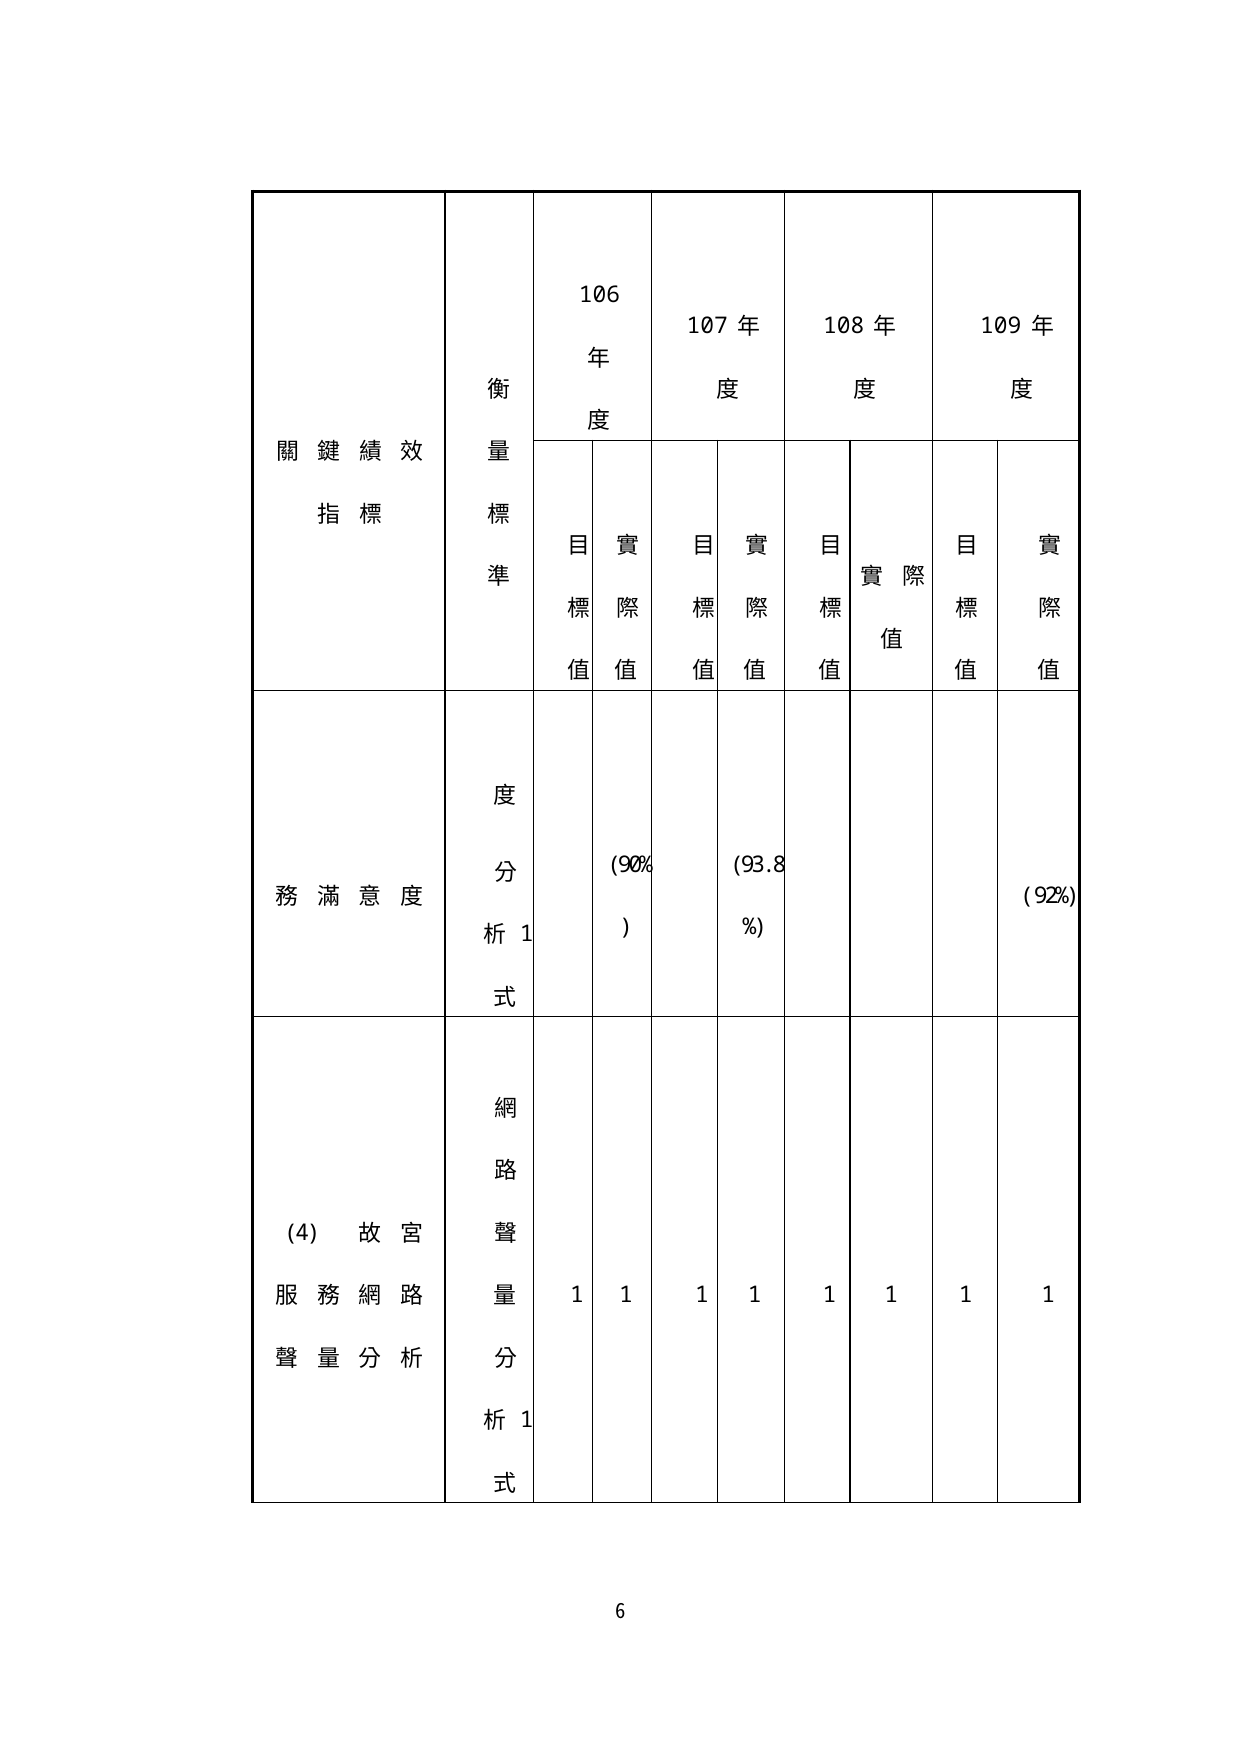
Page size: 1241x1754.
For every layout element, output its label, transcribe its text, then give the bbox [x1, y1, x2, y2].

table_cell 實際值 [998, 441, 1078, 689]
table_cell 實際值 [593, 441, 651, 689]
table_cell 目標值 [785, 441, 849, 689]
table_cell 網路聲量 分析1式 [446, 1017, 533, 1502]
table_cell (4) 故宮服務網路聲量分析 [254, 1017, 444, 1502]
table_cell (93.8%) [718, 691, 784, 1016]
table_cell 度 分析1式 [446, 691, 533, 1016]
table_cell [933, 691, 997, 1016]
table_cell 1 [593, 1017, 651, 1502]
table_cell [851, 691, 932, 1016]
table_cell 實際值 [718, 441, 784, 689]
table_header 關鍵績效指標 [254, 193, 444, 689]
table_header 109年度 [933, 193, 1078, 439]
table_cell [652, 691, 717, 1016]
table_cell 目標值 [534, 441, 592, 689]
table_cell 1 [933, 1017, 997, 1502]
table_header 衡量標準 [446, 193, 533, 689]
table_cell 1 [718, 1017, 784, 1502]
table_header 107年度 [652, 193, 784, 439]
table_cell 1 [652, 1017, 717, 1502]
table_header 108年度 [785, 193, 932, 439]
table_cell 1 [998, 1017, 1078, 1502]
table_cell 1 [851, 1017, 932, 1502]
table_cell 務滿意度 [254, 691, 444, 1016]
table_cell 目標值 [933, 441, 997, 689]
table_cell (92%) [998, 691, 1078, 1016]
table_header 106年度 [534, 193, 651, 439]
table_cell 目標值 [652, 441, 717, 689]
table_cell 1 [785, 1017, 849, 1502]
table_cell (90%) [593, 691, 651, 1016]
table_cell [534, 691, 592, 1016]
table_cell 1 [534, 1017, 592, 1502]
table_cell 實際值 [851, 441, 932, 689]
table_cell [785, 691, 849, 1016]
